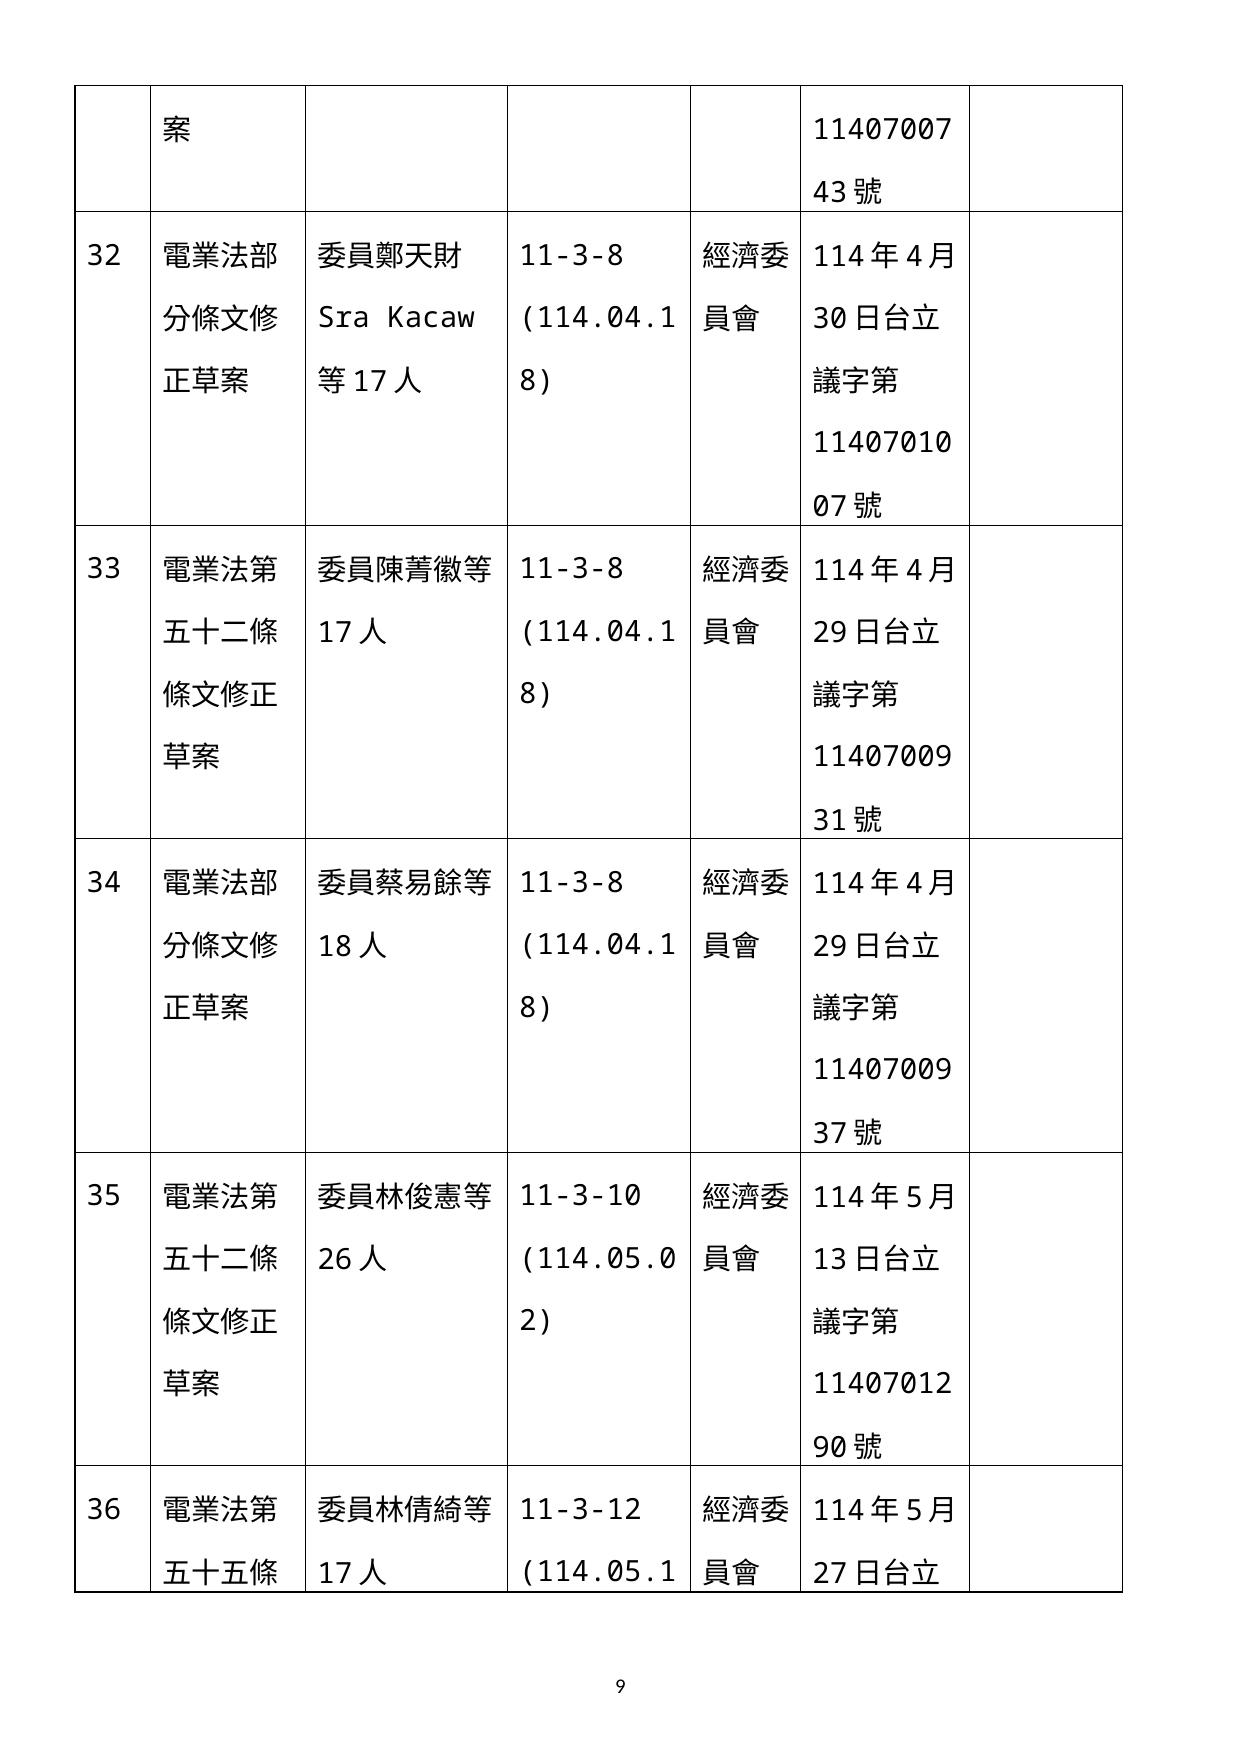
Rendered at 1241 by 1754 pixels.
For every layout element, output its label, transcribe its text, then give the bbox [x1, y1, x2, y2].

table_cell 經濟委員會 [691, 526, 800, 838]
table_cell [970, 839, 1122, 1152]
table_cell 經濟委員會 [691, 1153, 800, 1465]
table_cell 經濟委員會 [691, 1466, 800, 1591]
table_cell [306, 86, 507, 211]
table_cell [76, 86, 150, 211]
table_cell 電業法部分條文修正草案 [151, 839, 305, 1152]
table_cell 委員林俊憲等26人 [306, 1153, 507, 1465]
table_cell 114年4月29日台立議字第1140700937號 [801, 839, 969, 1152]
table_cell 電業法第五十二條條文修正草案 [151, 1153, 305, 1465]
table_cell 經濟委員會 [691, 212, 800, 525]
table_cell [970, 1153, 1122, 1465]
table_cell 委員林倩綺等17人 [306, 1466, 507, 1591]
table_cell 33 [76, 526, 150, 838]
table_cell [508, 86, 690, 211]
table_cell 電業法第五十五條 [151, 1466, 305, 1591]
table_cell [970, 212, 1122, 525]
table_cell 114年4月29日台立議字第1140700931號 [801, 526, 969, 838]
table_cell 36 [76, 1466, 150, 1591]
table_cell 電業法部分條文修正草案 [151, 212, 305, 525]
table_cell [691, 86, 800, 211]
table_cell 案 [151, 86, 305, 211]
table_cell 11-3-8 (114.04.18) [508, 839, 690, 1152]
table_cell 11-3-8 (114.04.18) [508, 212, 690, 525]
table_cell [970, 526, 1122, 838]
table_cell 委員蔡易餘等18人 [306, 839, 507, 1152]
table_cell 114年5月27日台立 [801, 1466, 969, 1591]
table_cell 114年4月30日台立議字第1140701007號 [801, 212, 969, 525]
table_cell 34 [76, 839, 150, 1152]
table_cell 11-3-12 (114.05.1 [508, 1466, 690, 1591]
table_cell 11-3-10 (114.05.02) [508, 1153, 690, 1465]
table_cell 委員鄭天財Sra Kacaw等17人 [306, 212, 507, 525]
table_cell 114年5月13日台立議字第1140701290號 [801, 1153, 969, 1465]
table_cell 32 [76, 212, 150, 525]
table_cell 電業法第五十二條條文修正草案 [151, 526, 305, 838]
table_cell 11-3-8 (114.04.18) [508, 526, 690, 838]
table_cell [970, 86, 1122, 211]
table_cell 1140700743號 [801, 86, 969, 211]
table_cell 經濟委員會 [691, 839, 800, 1152]
table_cell 35 [76, 1153, 150, 1465]
table_cell [970, 1466, 1122, 1591]
table_cell 委員陳菁徽等17人 [306, 526, 507, 838]
